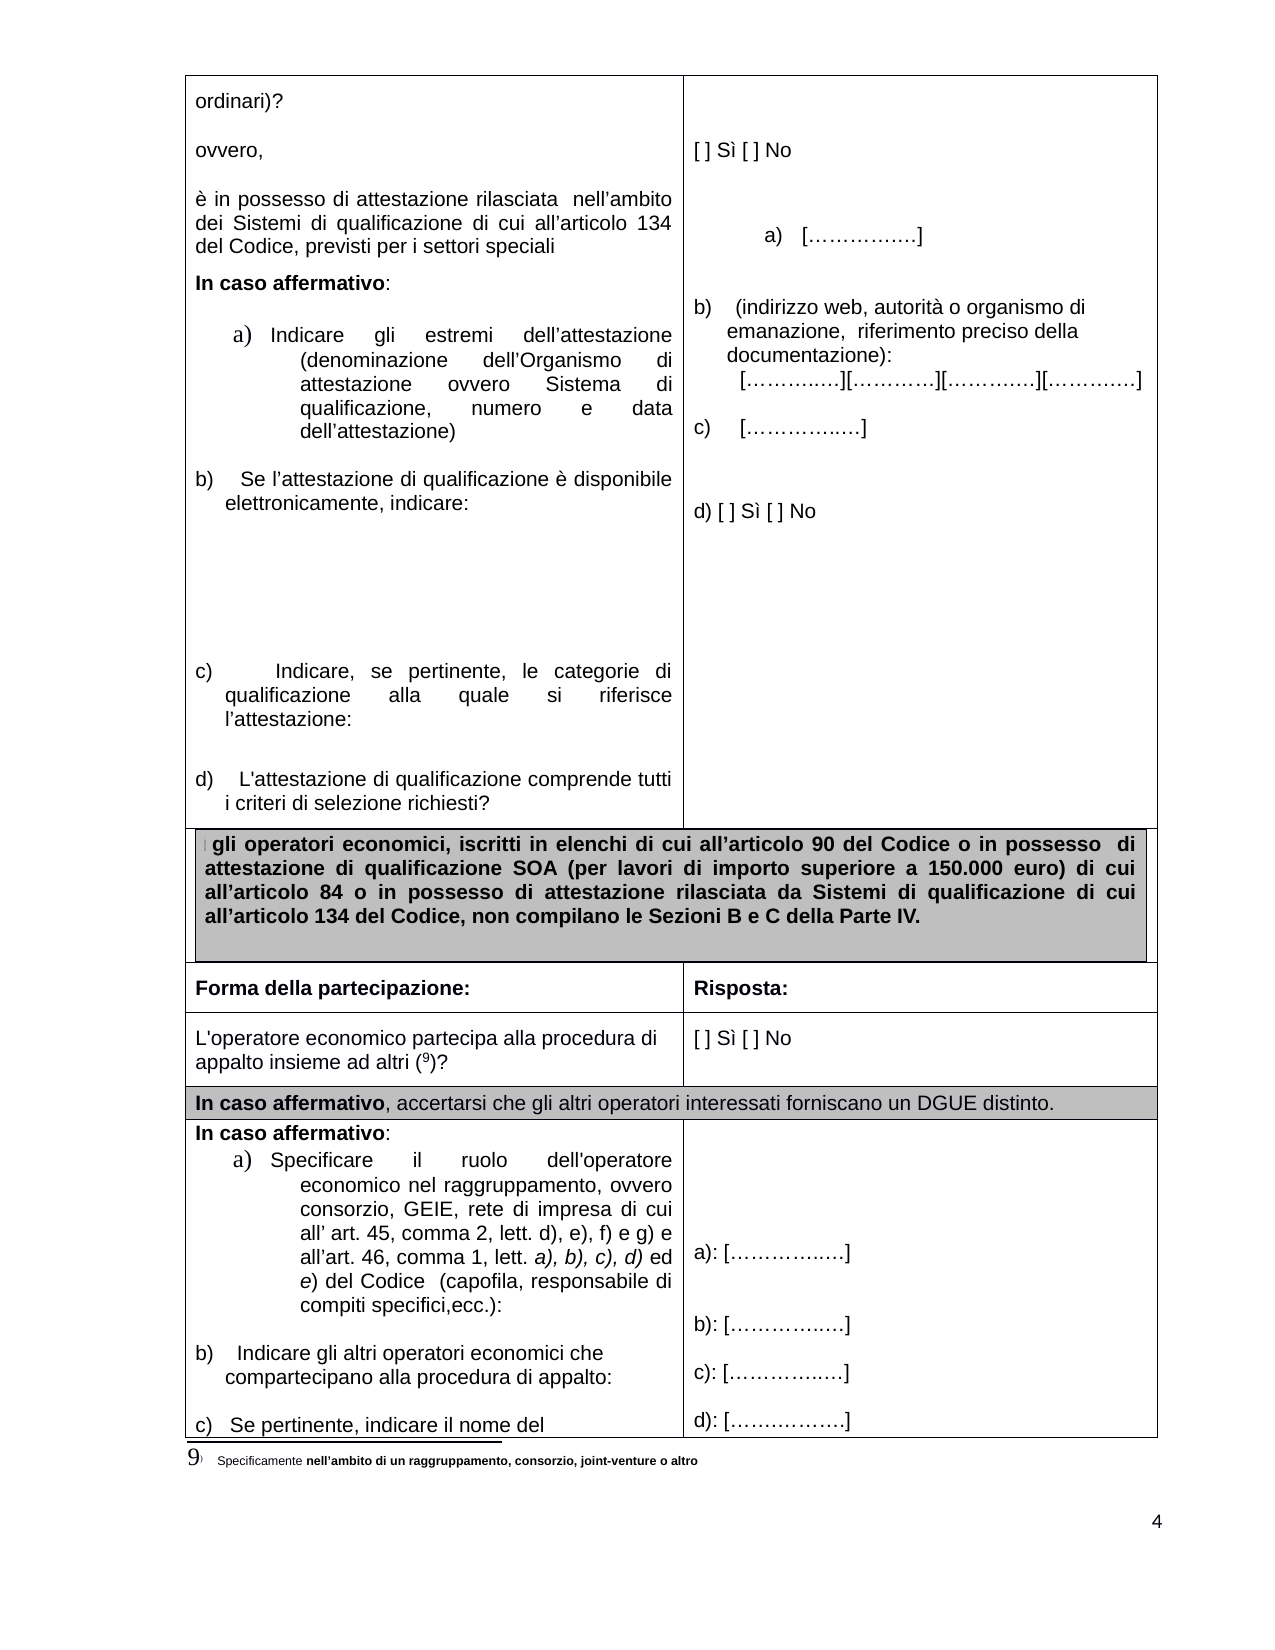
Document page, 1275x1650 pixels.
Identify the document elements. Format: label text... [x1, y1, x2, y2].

table_cell ordinari)? ovvero, è in possesso di attestazione rilasciata nell’ambito dei Sistemi di qualificazione di cui all’articolo 134 del Codice, previsti per i settori speciali In caso affermativo: Indicare gli estremi dell’attestazione (denominazione dell’Organismo di attestazione ovvero Sistema di qualificazione, numero e data dell’attestazione) b) Se l’attestazione di qualificazione è disponibile elettronicamente, indicare: c) Indicare, se pertinente, le categorie di qualificazione alla quale si riferisce l’attestazione: d) L'attestazione di qualificazione comprende tutti i criteri di selezione richiesti? [186, 76, 683, 828]
table_cell In caso affermativo: Specificare il ruolo dell'operatore economico nel raggruppamento, ovvero consorzio, GEIE, rete di impresa di cui all’ art. 45, comma 2, lett. d), e), f) e g) e all’art. 46, comma 1, lett. a), b), c), d) ed e) del Codice (capofila, responsabile di compiti specifici,ecc.): b) Indicare gli altri operatori economici che compartecipano alla procedura di appalto: c) Se pertinente, indicare il nome del [186, 1120, 683, 1437]
table_cell a): […………..…] b): […………..…] c): […………..…] d): […….……….] [684, 1120, 1157, 1437]
table_cell L'operatore economico partecipa alla procedura di appalto insieme ad altri ()? [186, 1013, 683, 1086]
table_cell Forma della partecipazione: [186, 963, 683, 1012]
table_cell [ ] Sì [ ] No [684, 1013, 1157, 1086]
table_cell [ ] Sì [ ] No [………….…] b) (indirizzo web, autorità o organismo di emanazione, riferimento preciso della documentazione): [………..…][…………][……….…][……….…] c) […………..…] d) [ ] Sì [ ] No [684, 76, 1157, 828]
table_cell Risposta: [684, 963, 1157, 1012]
table_cell In caso affermativo, accertarsi che gli altri operatori interessati forniscano un DGUE distinto. [186, 1087, 1157, 1119]
